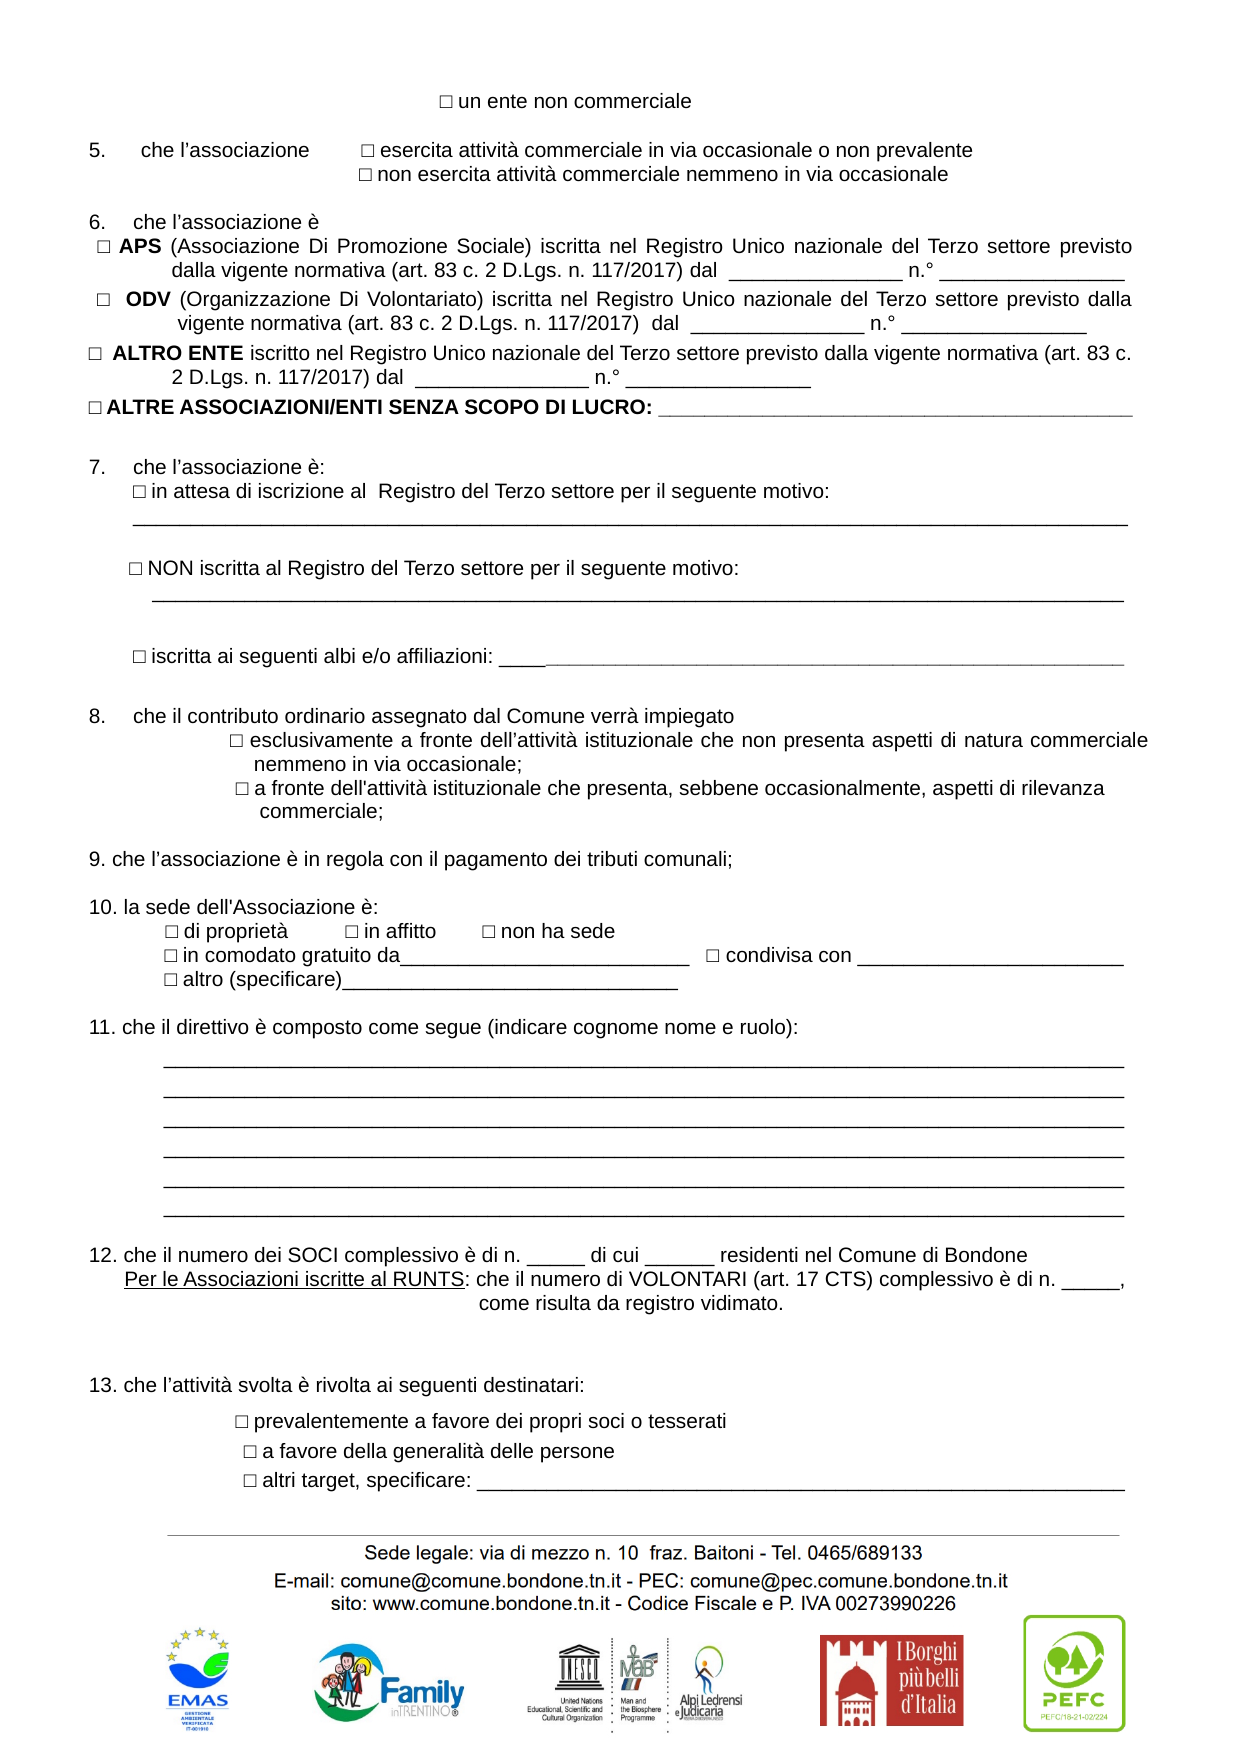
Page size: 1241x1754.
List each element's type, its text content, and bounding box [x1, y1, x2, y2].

list ___________________________________________________________________________________ [126, 1045, 1134, 1069]
text □ prevalentemente a favore dei propri soci o tesserati [89, 1408, 1134, 1432]
text 5. che l’associazione □ esercita attività commerciale in via occasionale o non prevalente [89, 138, 1134, 162]
list ___________________________________________________________________________________ [126, 1134, 1134, 1158]
list ___________________________________________________________________________________ [126, 1164, 1134, 1188]
text □ ALTRE ASSOCIAZIONI/ENTI SENZA SCOPO DI LUCRO: _________________________________________ [89, 395, 1134, 419]
text □ a fronte dell'attività istituzionale che presenta, sebbene occasionalmente, aspetti di rilevanza commerciale; [213, 775, 1157, 823]
text □ APS (Associazione Di Promozione Sociale) iscritta nel Registro Unico nazionale del Terzo settore previsto dalla vigente normativa (art. 83 c. 2 D.Lgs. n. 117/2017) dal _______________ n.° ________________ [89, 233, 1134, 281]
text 7. che l’associazione è: □ in attesa di iscrizione al Registro del Terzo settore per il seguente motivo: ______________________________________________________________________________________ [89, 455, 1134, 527]
text □ di proprietà □ in affitto □ non ha sede [165, 919, 1134, 943]
list 10. la sede dell'Associazione è: [89, 895, 1134, 919]
text 12. che il numero dei SOCI complessivo è di n. _____ di cui ______ residenti nel Comune di Bondone [89, 1243, 1134, 1267]
text □ NON iscritta al Registro del Terzo settore per il seguente motivo: [89, 555, 1134, 579]
list ___________________________________________________________________________________ [126, 1075, 1134, 1099]
text Per le Associazioni iscritte al RUNTS: che il numero di VOLONTARI (art. 17 CTS) complessivo è di n. _____, come risulta da registro vidimato. [124, 1267, 1134, 1315]
text □ in comodato gratuito da_________________________ □ condivisa con _______________________ [120, 943, 1134, 967]
text □ altri target, specificare: ________________________________________________________ [89, 1468, 1134, 1492]
text ____________________________________________________________________________________ [89, 579, 1134, 603]
text □ iscritta ai seguenti albi e/o affiliazioni: ______________________________________________________ [89, 644, 1134, 668]
list 11. che il direttivo è composto come segue (indicare cognome nome e ruolo): [89, 1015, 1134, 1039]
text □ altro (specificare)_____________________________ [120, 967, 1134, 991]
text 8. che il contributo ordinario assegnato dal Comune verrà impiegato [89, 703, 1134, 727]
list ___________________________________________________________________________________ [126, 1105, 1134, 1129]
text □ non esercita attività commerciale nemmeno in via occasionale [89, 162, 1134, 186]
text 13. che l’attività svolta è rivolta ai seguenti destinatari: [89, 1373, 1134, 1397]
list 9. che l’associazione è in regola con il pagamento dei tributi comunali; [89, 847, 1134, 871]
list ___________________________________________________________________________________ [126, 1194, 1134, 1218]
picture [157, 1529, 1134, 1743]
text □ un ente non commerciale [89, 89, 1134, 113]
text 6. che l’associazione è [89, 209, 1134, 233]
text □ ODV (Organizzazione Di Volontariato) iscritta nel Registro Unico nazionale del Terzo settore previsto dalla vigente normativa (art. 83 c. 2 D.Lgs. n. 117/2017) dal _______________ n.° ________________ [89, 287, 1134, 335]
text □ a favore della generalità delle persone [89, 1438, 1134, 1462]
text □ ALTRO ENTE iscritto nel Registro Unico nazionale del Terzo settore previsto dalla vigente normativa (art. 83 c. 2 D.Lgs. n. 117/2017) dal _______________ n.° ________________ [83, 341, 1134, 389]
text □ esclusivamente a fronte dell’attività istituzionale che non presenta aspetti di natura commerciale nemmeno in via occasionale; [171, 727, 1157, 775]
